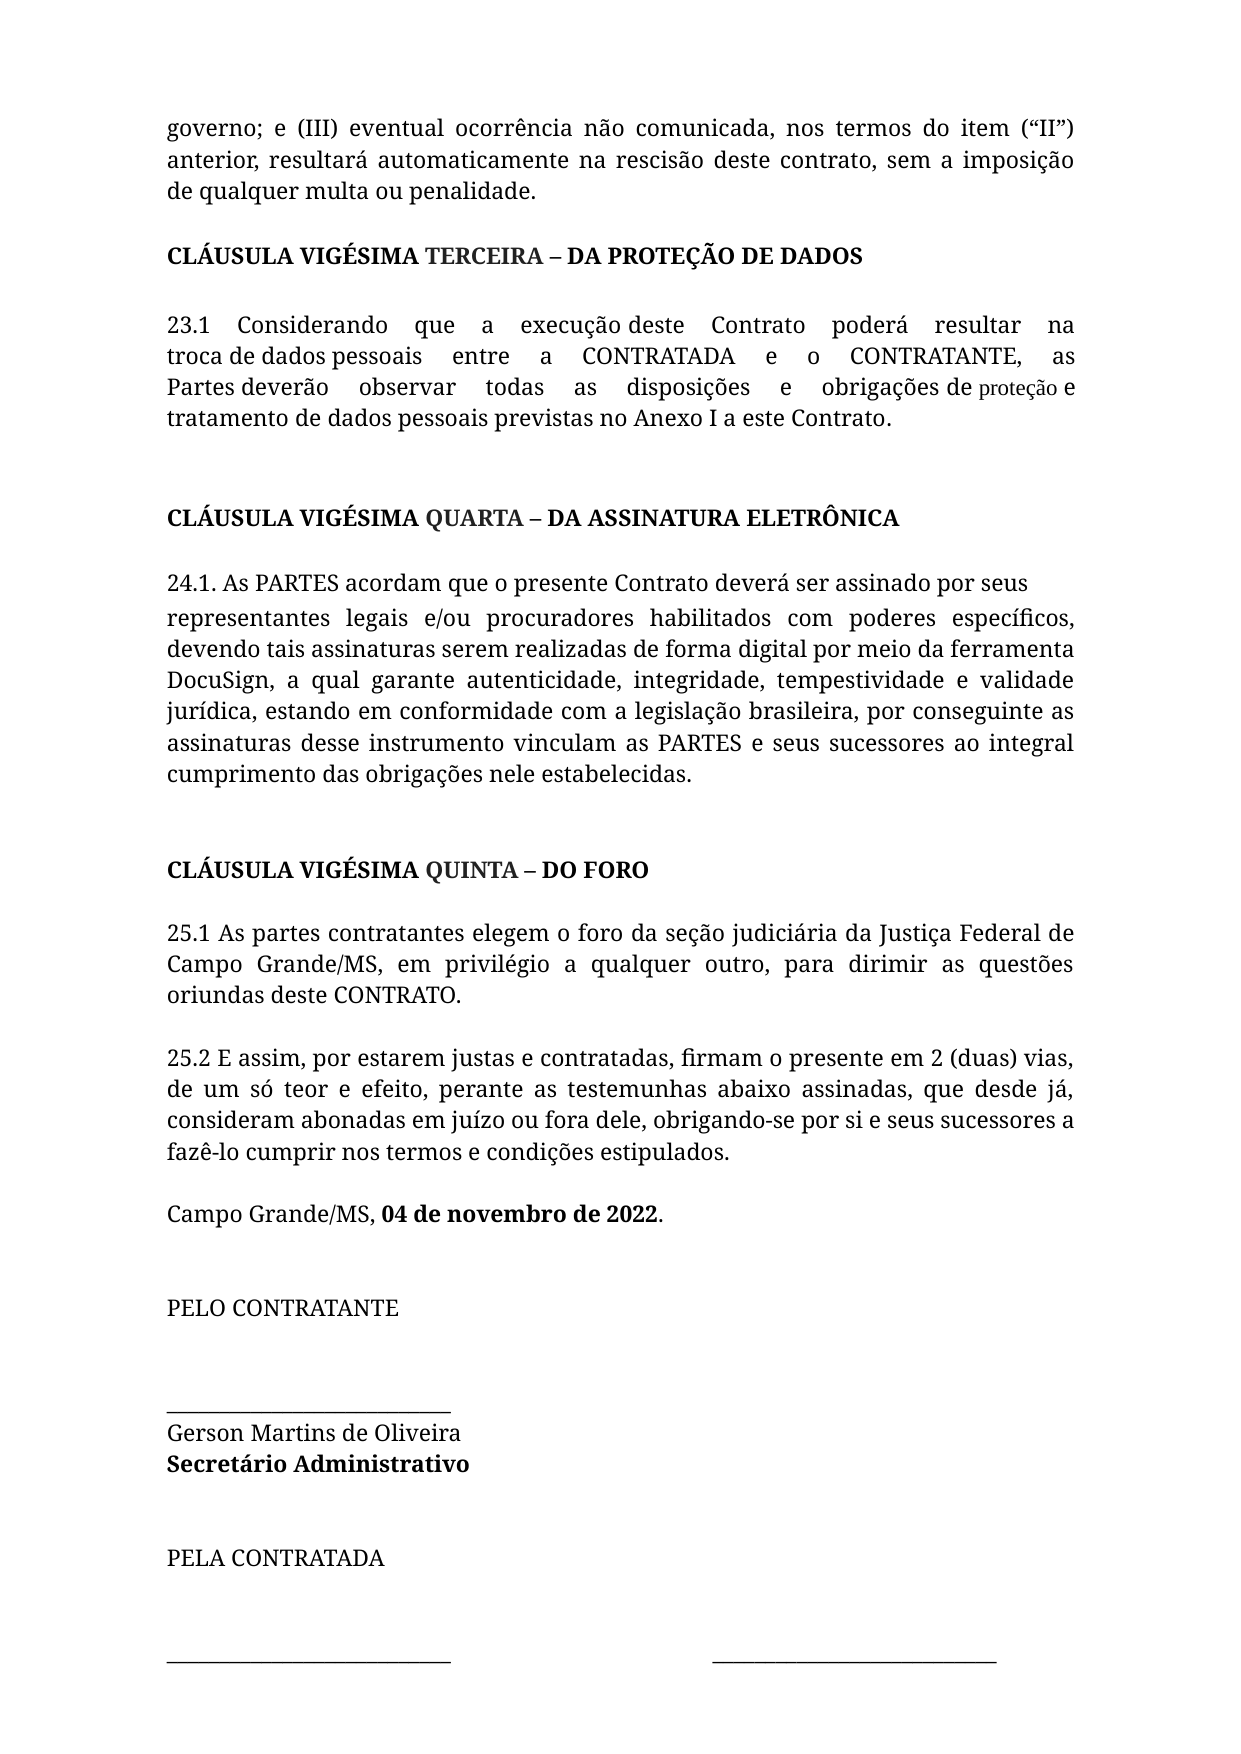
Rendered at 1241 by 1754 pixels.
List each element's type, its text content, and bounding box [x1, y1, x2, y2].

text representantes legais e/ou procuradores habilitados com poderes específicos, devendo tais assinaturas serem realizadas de forma digital por meio da ferramenta DocuSign, a qual garante autenticidade, integridade, tempestividade e validade jurídica, estando em conformidade com a legislação brasileira, por conseguinte as assinaturas desse instrumento vinculam as PARTES e seus sucessores ao integral cumprimento das obrigações nele estabelecidas. [167, 602, 1076, 789]
text 24.1. As PARTES acordam que o presente Contrato deverá ser assinado por seus [167, 567, 1076, 599]
text PELO CONTRATANTE [167, 1292, 1076, 1323]
text ___________________________ [167, 1386, 1076, 1417]
text Secretário Administrativo [167, 1448, 1076, 1479]
text PELA CONTRATADA [167, 1542, 1076, 1573]
text Campo Grande/MS, 04 de novembro de 2022. [167, 1198, 1076, 1229]
text Gerson Martins de Oliveira [167, 1417, 1076, 1448]
text ___________________________ ___________________________ [167, 1636, 1076, 1667]
text CLÁUSULA VIGÉSIMA TERCEIRA – DA PROTEÇÃO DE DADOS [167, 240, 1076, 272]
text governo; e (III) eventual ocorrência não comunicada, nos termos do item (“II”) anterior, resultará automaticamente na rescisão deste contrato, sem a imposição de qualquer multa ou penalidade. [167, 112, 1076, 206]
text CLÁUSULA VIGÉSIMA QUARTA – DA ASSINATURA ELETRÔNICA [167, 502, 1076, 533]
text 25.2 E assim, por estarem justas e contratadas, firmam o presente em 2 (duas) vias, de um só teor e efeito, perante as testemunhas abaixo assinadas, que desde já, consideram abonadas em juízo ou fora dele, obrigando-se por si e seus sucessores a fazê-lo cumprir nos termos e condições estipulados. [167, 1042, 1076, 1167]
text 25.1 As partes contratantes elegem o foro da seção judiciária da Justiça Federal de Campo Grande/MS, em privilégio a qualquer outro, para dirimir as questões oriundas deste CONTRATO. [167, 917, 1076, 1011]
text 23.1 Considerando que a execução deste Contrato poderá resultar na troca de dados pessoais entre a CONTRATADA e o CONTRATANTE, as Partes deverão observar todas as disposições e obrigações de proteção e tratamento de dados pessoais previstas no Anexo I a este Contrato. [167, 309, 1076, 434]
text CLÁUSULA VIGÉSIMA QUINTA – DO FORO [167, 854, 1076, 886]
